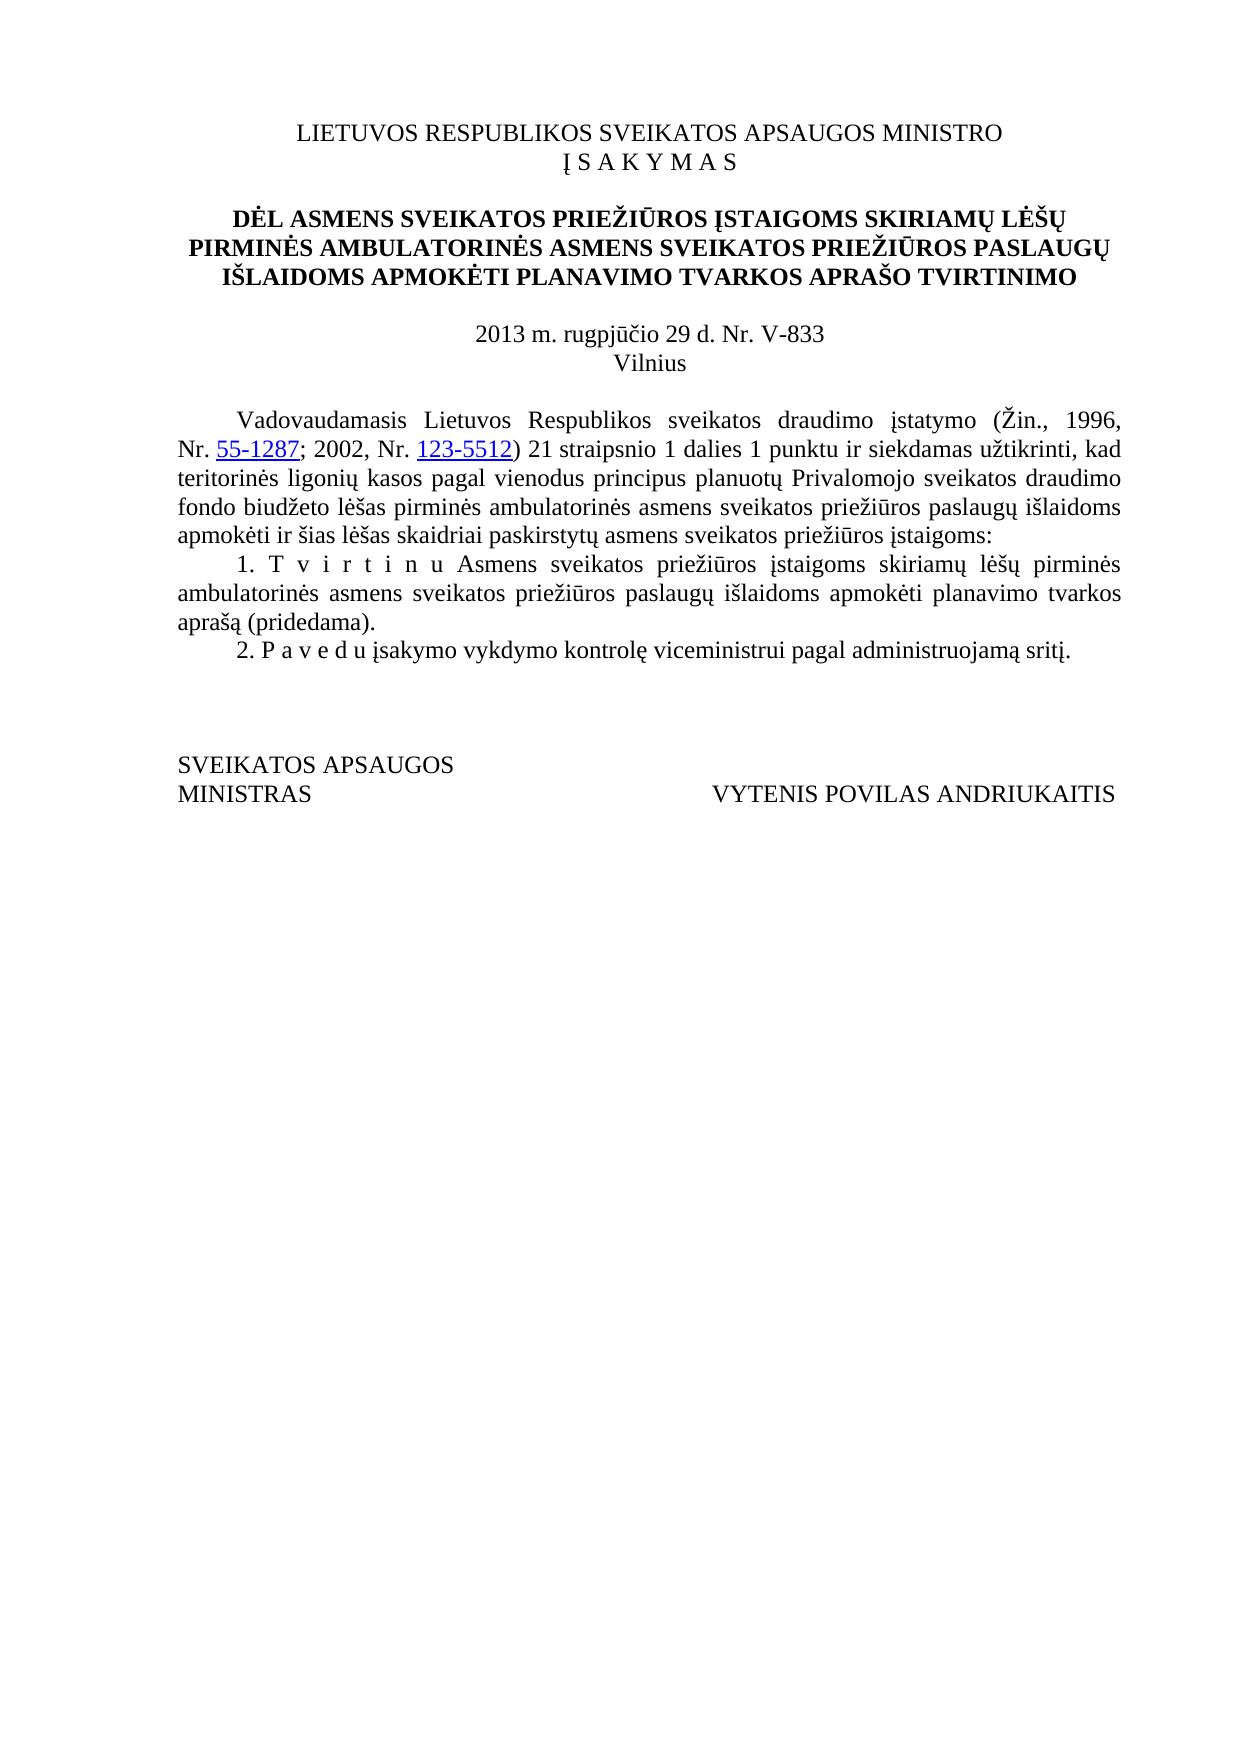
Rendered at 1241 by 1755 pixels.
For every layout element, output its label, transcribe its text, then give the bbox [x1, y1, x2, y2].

text 2. P a v e d u įsakymo vykdymo kontrolę viceministrui pagal administruojamą sritį. [177, 636, 1122, 664]
text Į S A K Y M A S [177, 147, 1122, 176]
text 1. T v i r t i n u Asmens sveikatos priežiūros įstaigoms skiriamų lėšų pirminės ambulatorinės asmens sveikatos priežiūros paslaugų išlaidoms apmokėti planavimo tvarkos aprašą (pridedama). [177, 549, 1122, 636]
text 2013 m. rugpjūčio 29 d. Nr. V-833 [177, 319, 1122, 348]
text MINISTRAS VYTENIS POVILAS ANDRIUKAITIS [177, 779, 1122, 808]
text dėl ASMENS SVEIKATOS PRIEŽIŪROS ĮSTAIGOMS SKIRIAMŲ LĖŠŲ PIRMINĖS AMBULATORINĖS ASMENS SVEIKATOS PRIEŽIŪROS PASLAUGŲ IŠLAIDOMS APMOKĖTI PLANAVIMO TVARKOS APRAŠO TVIRTINIMO [177, 204, 1122, 291]
text SVEIKATOS APSAUGOS [177, 751, 1122, 779]
text LIETUVOS RESPUBLIKOS SVEIKATOS APSAUGOS MINISTRO [177, 118, 1122, 147]
text Vadovaudamasis Lietuvos Respublikos sveikatos draudimo įstatymo (Žin., 1996, Nr. 55-1287; 2002, Nr. 123-5512) 21 straipsnio 1 dalies 1 punktu ir siekdamas užtikrinti, kad teritorinės ligonių kasos pagal vienodus principus planuotų Privalomojo sveikatos draudimo fondo biudžeto lėšas pirminės ambulatorinės asmens sveikatos priežiūros paslaugų išlaidoms apmokėti ir šias lėšas skaidriai paskirstytų asmens sveikatos priežiūros įstaigoms: [177, 406, 1122, 549]
text Vilnius [177, 348, 1122, 377]
